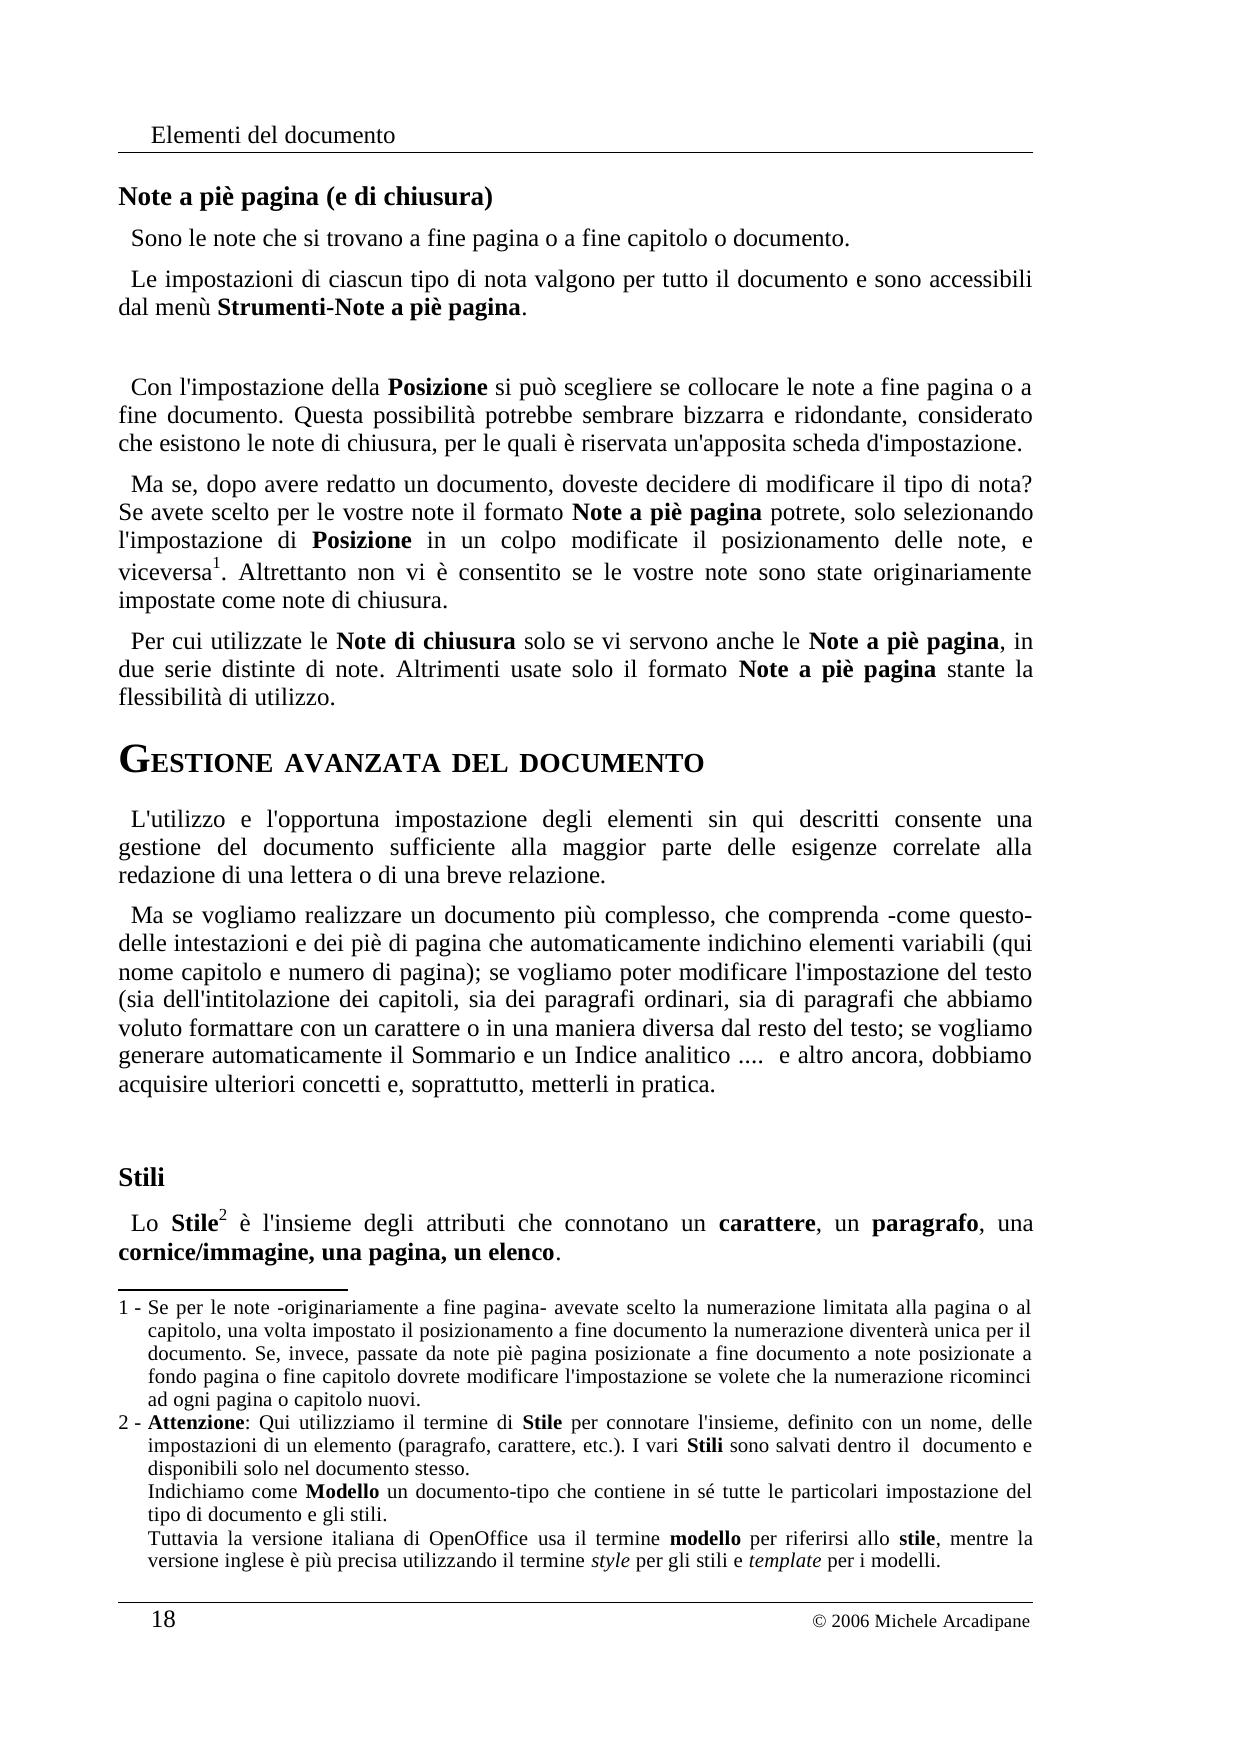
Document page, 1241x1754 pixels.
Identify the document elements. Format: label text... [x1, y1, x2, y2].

subtitle Stili [118, 1163, 1033, 1193]
text Sono le note che si trovano a fine pagina o a fine capitolo o documento. [118, 224, 1033, 252]
text Tuttavia la versione italiana di OpenOffice usa il termine modello per riferirsi allo stile, mentre la versione inglese è più precisa utilizzando il termine style per gli stili e template per i modelli. [118, 1526, 1033, 1572]
text Se per le note -originariamente a fine pagina- avevate scelto la numerazione limitata alla pagina o al capitolo, una volta impostato il posizionamento a fine documento la numerazione diventerà unica per il documento. Se, invece, passate da note piè pagina posizionate a fine documento a note posizionate a fondo pagina o fine capitolo dovrete modificare l'impostazione se volete che la numerazione ricominci ad ogni pagina o capitolo nuovi. [118, 1296, 1033, 1411]
text Per cui utilizzate le Note di chiusura solo se vi servono anche le Note a piè pagina, in due serie distinte di note. Altrimenti usate solo il formato Note a piè pagina stante la flessibilità di utilizzo. [118, 627, 1033, 711]
text Le impostazioni di ciascun tipo di nota valgono per tutto il documento e sono accessibili dal menù Strumenti-Note a piè pagina. [118, 264, 1033, 321]
text Indichiamo come Modello un documento-tipo che contiene in sé tutte le particolari impostazione del tipo di documento e gli stili. [118, 1480, 1033, 1526]
text Attenzione: Qui utilizziamo il termine di Stile per connotare l'insieme, definito con un nome, delle impostazioni di un elemento (paragrafo, carattere, etc.). I vari Stili sono salvati dentro il documento e disponibili solo nel documento stesso. [118, 1411, 1033, 1480]
text Ma se, dopo avere redatto un documento, doveste decidere di modificare il tipo di nota? Se avete scelto per le vostre note il formato Note a piè pagina potrete, solo selezionando l'impostazione di Posizione in un colpo modificate il posizionamento delle note, e viceversa. Altrettanto non vi è consentito se le vostre note sono state originariamente impostate come note di chiusura. [118, 470, 1033, 614]
text Con l'impostazione della Posizione si può scegliere se collocare le note a fine pagina o a fine documento. Questa possibilità potrebbe sembrare bizzarra e ridondante, considerato che esistono le note di chiusura, per le quali è riservata un'apposita scheda d'impostazione. [118, 373, 1033, 457]
subtitle Gestione avanzata del documento [118, 736, 1033, 782]
subtitle Note a piè pagina (e di chiusura) [118, 182, 1033, 212]
text Lo Stile è l'insieme degli attributi che connotano un carattere, un paragrafo, una cornice/immagine, una pagina, un elenco. [118, 1205, 1033, 1266]
text L'utilizzo e l'opportuna impostazione degli elementi sin qui descritti consente una gestione del documento sufficiente alla maggior parte delle esigenze correlate alla redazione di una lettera o di una breve relazione. [118, 805, 1033, 889]
text Ma se vogliamo realizzare un documento più complesso, che comprenda -come questo- delle intestazioni e dei piè di pagina che automaticamente indichino elementi variabili (qui nome capitolo e numero di pagina); se vogliamo poter modificare l'impostazione del testo (sia dell'intitolazione dei capitoli, sia dei paragrafi ordinari, sia di paragrafi che abbiamo voluto formattare con un carattere o in una maniera diversa dal resto del testo; se vogliamo generare automaticamente il Sommario e un Indice analitico .... e altro ancora, dobbiamo acquisire ulteriori concetti e, soprattutto, metterli in pratica. [118, 901, 1033, 1097]
